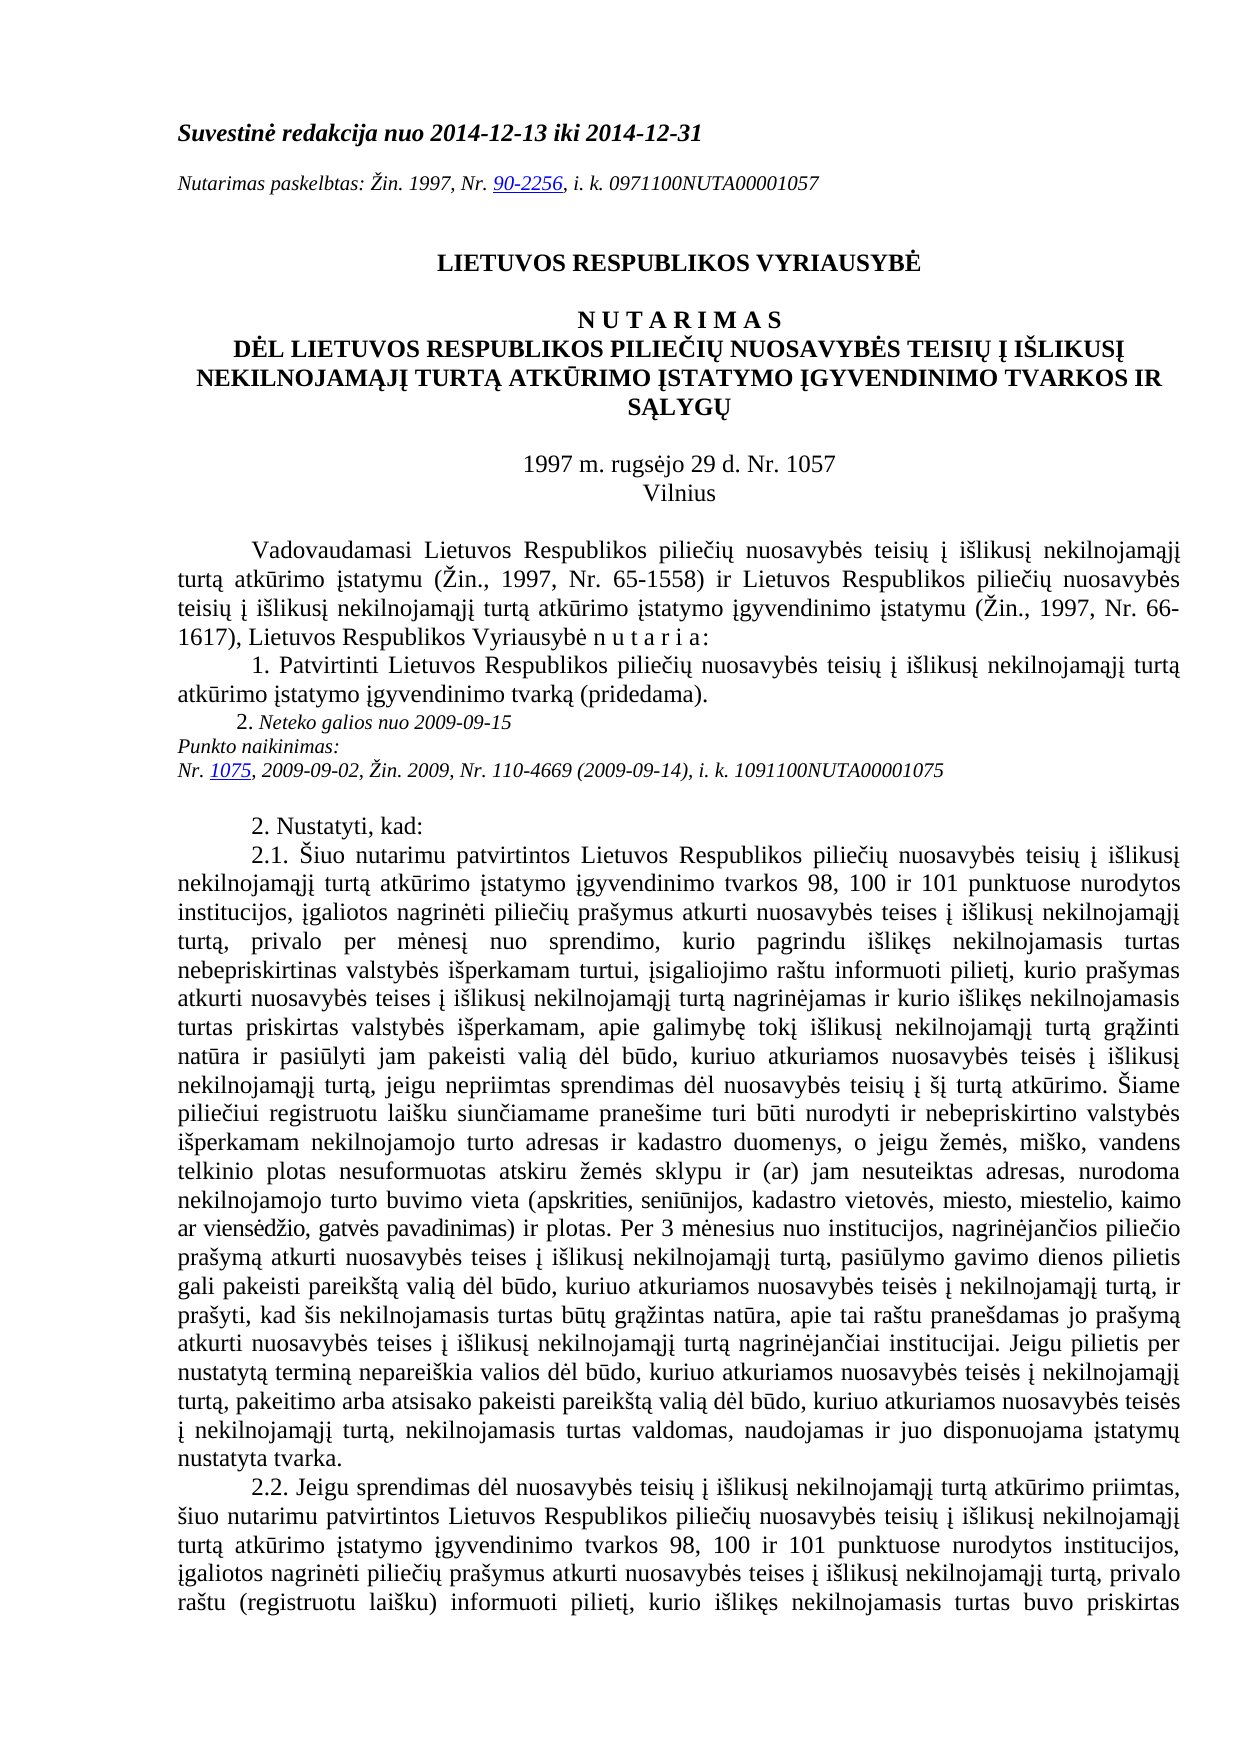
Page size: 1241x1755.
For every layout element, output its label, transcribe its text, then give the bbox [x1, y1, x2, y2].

text 2.1. Šiuo nutarimu patvirtintos Lietuvos Respublikos piliečių nuosavybės teisių į išlikusį nekilnojamąjį turtą atkūrimo įstatymo įgyvendinimo tvarkos 98, 100 ir 101 punktuose nurodytos institucijos, įgaliotos nagrinėti piliečių prašymus atkurti nuosavybės teises į išlikusį nekilnojamąjį turtą, privalo per mėnesį nuo sprendimo, kurio pagrindu išlikęs nekilnojamasis turtas nebepriskirtinas valstybės išperkamam turtui, įsigaliojimo raštu informuoti pilietį, kurio prašymas atkurti nuosavybės teises į išlikusį nekilnojamąjį turtą nagrinėjamas ir kurio išlikęs nekilnojamasis turtas priskirtas valstybės išperkamam, apie galimybę tokį išlikusį nekilnojamąjį turtą grąžinti natūra ir pasiūlyti jam pakeisti valią dėl būdo, kuriuo atkuriamos nuosavybės teisės į išlikusį nekilnojamąjį turtą, jeigu nepriimtas sprendimas dėl nuosavybės teisių į šį turtą atkūrimo. Šiame piliečiui registruotu laišku siunčiamame pranešime turi būti nurodyti ir nebepriskirtino valstybės išperkamam nekilnojamojo turto adresas ir kadastro duomenys, o jeigu žemės, miško, vandens telkinio plotas nesuformuotas atskiru žemės sklypu ir (ar) jam nesuteiktas adresas, nurodoma nekilnojamojo turto buvimo vieta (apskrities, seniūnijos, kadastro vietovės, miesto, miestelio, kaimo ar viensėdžio, gatvės pavadinimas) ir plotas. Per 3 mėnesius nuo institucijos, nagrinėjančios piliečio prašymą atkurti nuosavybės teises į išlikusį nekilnojamąjį turtą, pasiūlymo gavimo dienos pilietis gali pakeisti pareikštą valią dėl būdo, kuriuo atkuriamos nuosavybės teisės į nekilnojamąjį turtą, ir prašyti, kad šis nekilnojamasis turtas būtų grąžintas natūra, apie tai raštu pranešdamas jo prašymą atkurti nuosavybės teises į išlikusį nekilnojamąjį turtą nagrinėjančiai institucijai. Jeigu pilietis per nustatytą terminą nepareiškia valios dėl būdo, kuriuo atkuriamos nuosavybės teisės į nekilnojamąjį turtą, pakeitimo arba atsisako pakeisti pareikštą valią dėl būdo, kuriuo atkuriamos nuosavybės teisės į nekilnojamąjį turtą, nekilnojamasis turtas valdomas, naudojamas ir juo disponuojama įstatymų nustatyta tvarka. [177, 840, 1181, 1472]
text Suvestinė redakcija nuo 2014-12-13 iki 2014-12-31 [177, 118, 1181, 147]
text Nr. 1075, 2009-09-02, Žin. 2009, Nr. 110-4669 (2009-09-14), i. k. 1091100NUTA00001075 [177, 758, 1181, 782]
text 2.2. Jeigu sprendimas dėl nuosavybės teisių į išlikusį nekilnojamąjį turtą atkūrimo priimtas, šiuo nutarimu patvirtintos Lietuvos Respublikos piliečių nuosavybės teisių į išlikusį nekilnojamąjį turtą atkūrimo įstatymo įgyvendinimo tvarkos 98, 100 ir 101 punktuose nurodytos institucijos, įgaliotos nagrinėti piliečių prašymus atkurti nuosavybės teises į išlikusį nekilnojamąjį turtą, privalo raštu (registruotu laišku) informuoti pilietį, kurio išlikęs nekilnojamasis turtas buvo priskirtas [177, 1472, 1181, 1616]
text 1997 m. rugsėjo 29 d. Nr. 1057 [177, 449, 1181, 478]
text N U T A R I M A S [177, 305, 1181, 334]
text DĖL LIETUVOS RESPUBLIKOS PILIEČIŲ NUOSAVYBĖS TEISIŲ Į IŠLIKUSĮ NEKILNOJAMĄJĮ TURTĄ ATKŪRIMO ĮSTATYMO ĮGYVENDINIMO TVARKOS IR SĄLYGŲ [177, 334, 1181, 420]
text Vilnius [177, 478, 1181, 507]
text 1. Patvirtinti Lietuvos Respublikos piliečių nuosavybės teisių į išlikusį nekilnojamąjį turtą atkūrimo įstatymo įgyvendinimo tvarką (pridedama). [177, 650, 1181, 708]
text 2. Nustatyti, kad: [177, 811, 1181, 840]
text Vadovaudamasi Lietuvos Respublikos piliečių nuosavybės teisių į išlikusį nekilnojamąjį turtą atkūrimo įstatymu (Žin., 1997, Nr. 65-1558) ir Lietuvos Respublikos piliečių nuosavybės teisių į išlikusį nekilnojamąjį turtą atkūrimo įstatymo įgyvendinimo įstatymu (Žin., 1997, Nr. 66-1617), Lietuvos Respublikos Vyriausybė nutaria: [177, 535, 1181, 650]
text 2. Neteko galios nuo 2009-09-15 [177, 708, 1181, 734]
text Punkto naikinimas: [177, 734, 1181, 758]
text Nutarimas paskelbtas: Žin. 1997, Nr. 90-2256, i. k. 0971100NUTA00001057 [177, 171, 1181, 195]
text LIETUVOS RESPUBLIKOS VYRIAUSYBĖ [177, 248, 1181, 277]
